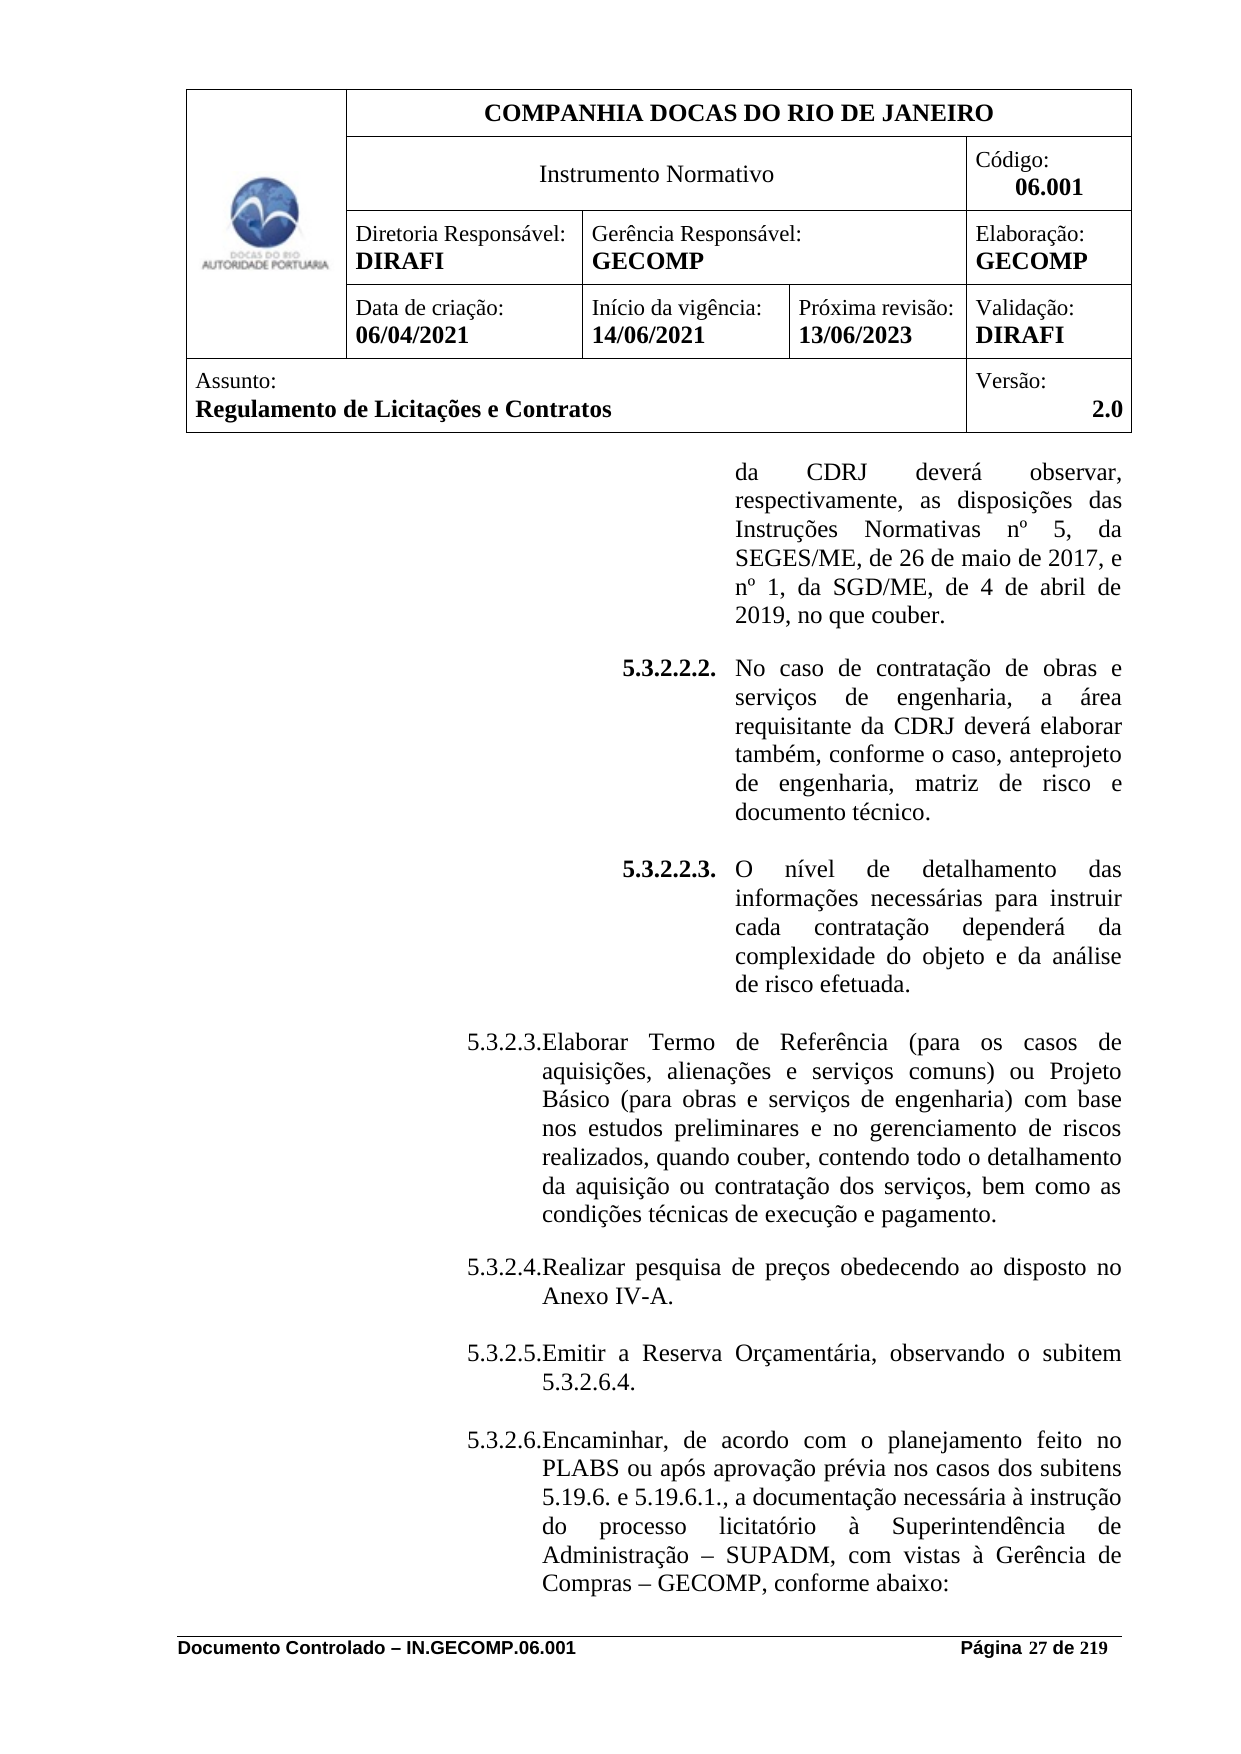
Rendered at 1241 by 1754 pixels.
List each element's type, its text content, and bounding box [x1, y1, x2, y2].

list Emitir a Reserva Orçamentária, observando o subitem 5.3.2.6.4. [467, 1338, 1122, 1396]
list No caso de contratação de obras e serviços de engenharia, a área requisitante da CDRJ deverá elaborar também, conforme o caso, anteprojeto de engenharia, matriz de risco e documento técnico. [622, 653, 1122, 826]
list O nível de detalhamento das informações necessárias para instruir cada contratação dependerá da complexidade do objeto e da análise de risco efetuada. [622, 854, 1122, 998]
list Encaminhar, de acordo com o planejamento feito no PLABS ou após aprovação prévia nos casos dos subitens 5.19.6. e 5.19.6.1., a documentação necessária à instrução do processo licitatório à Superintendência de Administração – SUPADM, com vistas à Gerência de Compras – GECOMP, conforme abaixo: [467, 1425, 1122, 1597]
list Realizar pesquisa de preços obedecendo ao disposto no Anexo IV-A. [467, 1252, 1122, 1310]
list da CDRJ deverá observar, respectivamente, as disposições das Instruções Normativas nº 5, da SEGES/ME, de 26 de maio de 2017, e nº 1, da SGD/ME, de 4 de abril de 2019, no que couber. [622, 457, 1122, 629]
list Elaborar Termo de Referência (para os casos de aquisições, alienações e serviços comuns) ou Projeto Básico (para obras e serviços de engenharia) com base nos estudos preliminares e no gerenciamento de riscos realizados, quando couber, contendo todo o detalhamento da aquisição ou contratação dos serviços, bem como as condições técnicas de execução e pagamento. [467, 1027, 1122, 1228]
